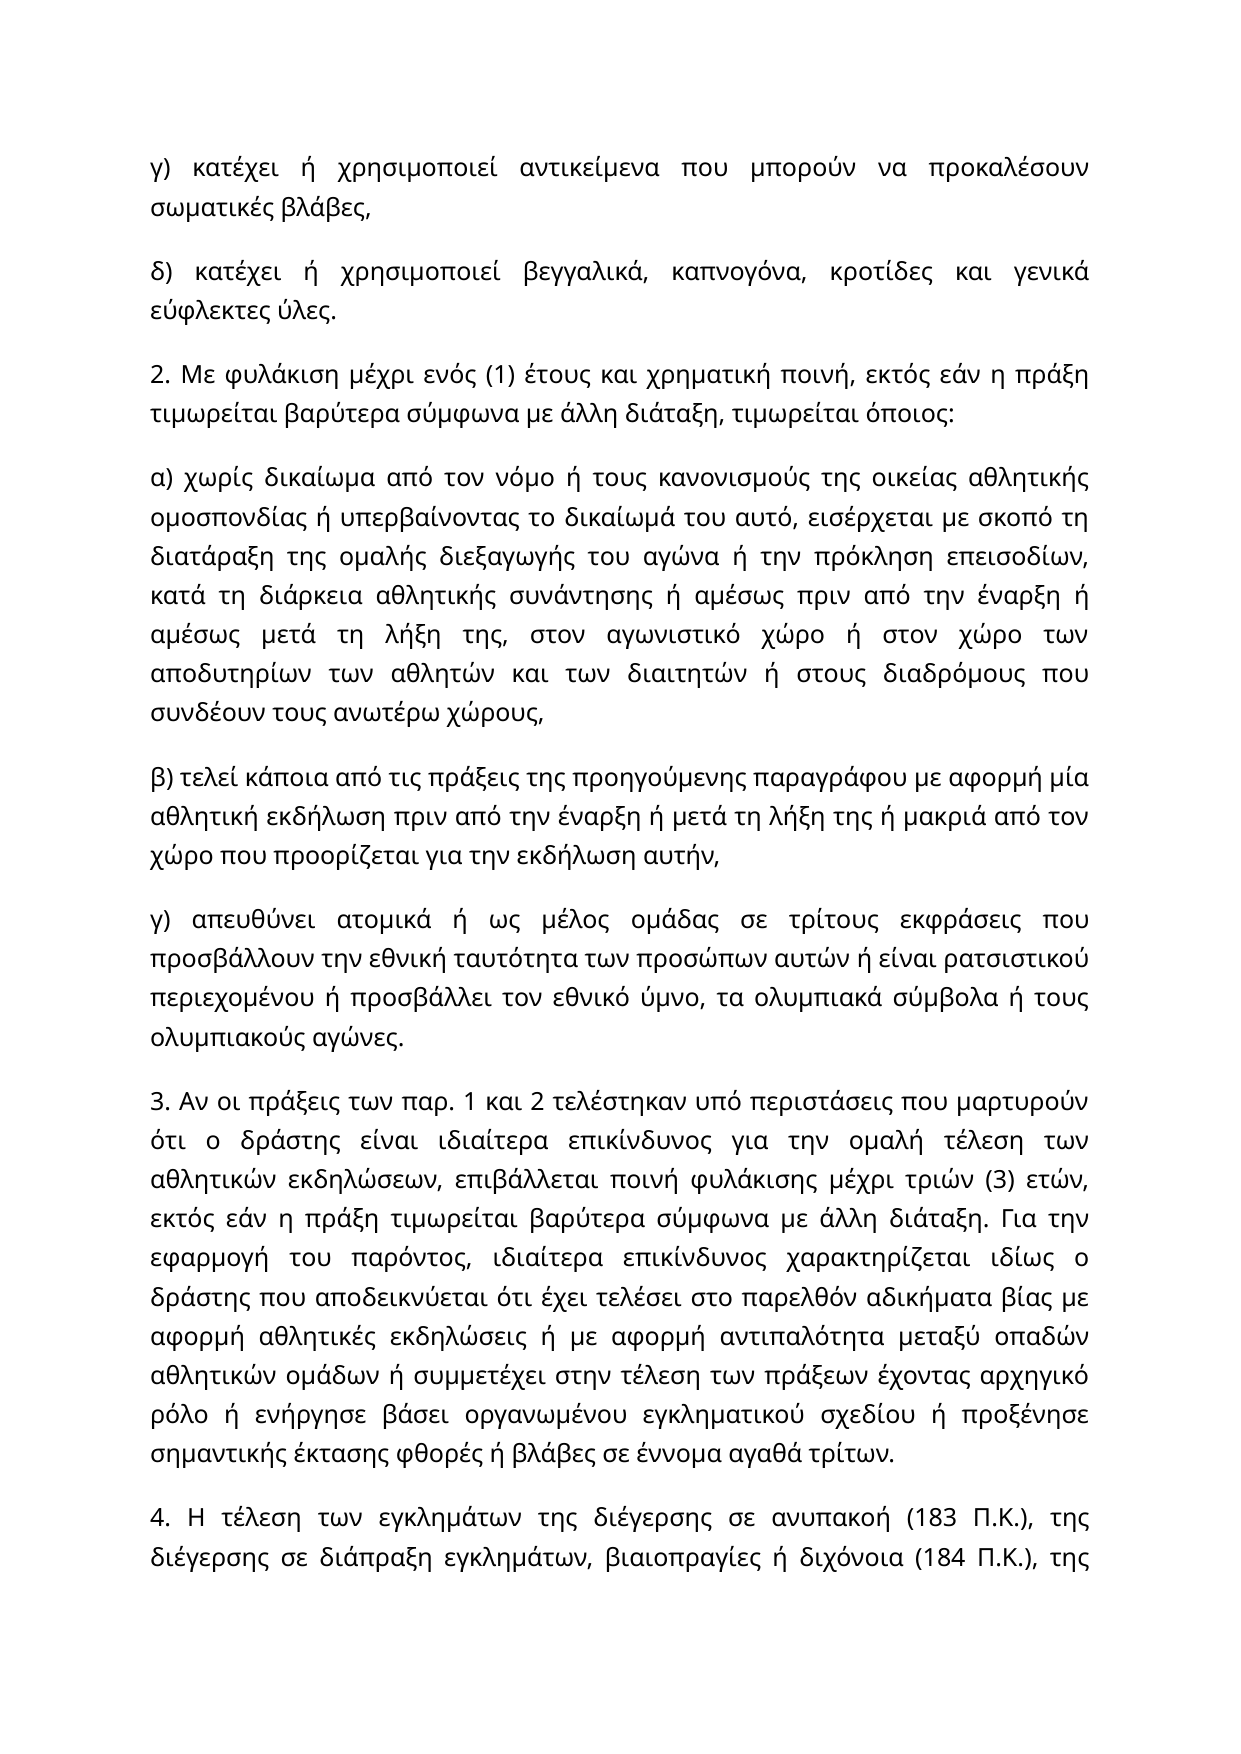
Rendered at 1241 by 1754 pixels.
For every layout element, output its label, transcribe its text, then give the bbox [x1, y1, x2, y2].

text β) τελεί κάποια από τις πράξεις της προηγούμενης παραγράφου με αφορμή μία αθλητική εκδήλωση πριν από την έναρξη ή μετά τη λήξη της ή μακριά από τον χώρο που προορίζεται για την εκδήλωση αυτήν, [150, 759, 1090, 872]
text 2. Με φυλάκιση μέχρι ενός (1) έτους και χρηματική ποινή, εκτός εάν η πράξη τιμωρείται βαρύτερα σύμφωνα με άλλη διάταξη, τιμωρείται όποιος: [150, 357, 1090, 430]
text γ) κατέχει ή χρησιμοποιεί αντικείμενα που μπορούν να προκαλέσουν σωματικές βλάβες, [150, 150, 1090, 223]
text α) χωρίς δικαίωμα από τον νόμο ή τους κανονισμούς της οικείας αθλητικής ομοσπονδίας ή υπερβαίνοντας το δικαίωμά του αυτό, εισέρχεται με σκοπό τη διατάραξη της ομαλής διεξαγωγής του αγώνα ή την πρόκληση επεισοδίων, κατά τη διάρκεια αθλητικής συνάντησης ή αμέσως πριν από την έναρξη ή αμέσως μετά τη λήξη της, στον αγωνιστικό χώρο ή στον χώρο των αποδυτηρίων των αθλητών και των διαιτητών ή στους διαδρόμους που συνδέουν τους ανωτέρω χώρους, [150, 460, 1090, 729]
text 3. Αν οι πράξεις των παρ. 1 και 2 τελέστηκαν υπό περιστάσεις που μαρτυρούν ότι ο δράστης είναι ιδιαίτερα επικίνδυνος για την ομαλή τέλεση των αθλητικών εκδηλώσεων, επιβάλλεται ποινή φυλάκισης μέχρι τριών (3) ετών, εκτός εάν η πράξη τιμωρείται βαρύτερα σύμφωνα με άλλη διάταξη. Για την εφαρμογή του παρόντος, ιδιαίτερα επικίνδυνος χαρακτηρίζεται ιδίως ο δράστης που αποδεικνύεται ότι έχει τελέσει στο παρελθόν αδικήματα βίας με αφορμή αθλητικές εκδηλώσεις ή με αφορμή αντιπαλότητα μεταξύ οπαδών αθλητικών ομάδων ή συμμετέχει στην τέλεση των πράξεων έχοντας αρχηγικό ρόλο ή ενήργησε βάσει οργανωμένου εγκληματικού σχεδίου ή προξένησε σημαντικής έκτασης φθορές ή βλάβες σε έννομα αγαθά τρίτων. [150, 1083, 1090, 1470]
text δ) κατέχει ή χρησιμοποιεί βεγγαλικά, καπνογόνα, κροτίδες και γενικά εύφλεκτες ύλες. [150, 253, 1090, 327]
text 4. Η τέλεση των εγκλημάτων της διέγερσης σε ανυπακοή (183 Π.Κ.), της διέγερσης σε διάπραξη εγκλημάτων, βιαιοπραγίες ή διχόνοια (184 Π.Κ.), της [150, 1500, 1090, 1573]
text γ) απευθύνει ατομικά ή ως μέλος ομάδας σε τρίτους εκφράσεις που προσβάλλουν την εθνική ταυτότητα των προσώπων αυτών ή είναι ρατσιστικού περιεχομένου ή προσβάλλει τον εθνικό ύμνο, τα ολυμπιακά σύμβολα ή τους ολυμπιακούς αγώνες. [150, 902, 1090, 1053]
